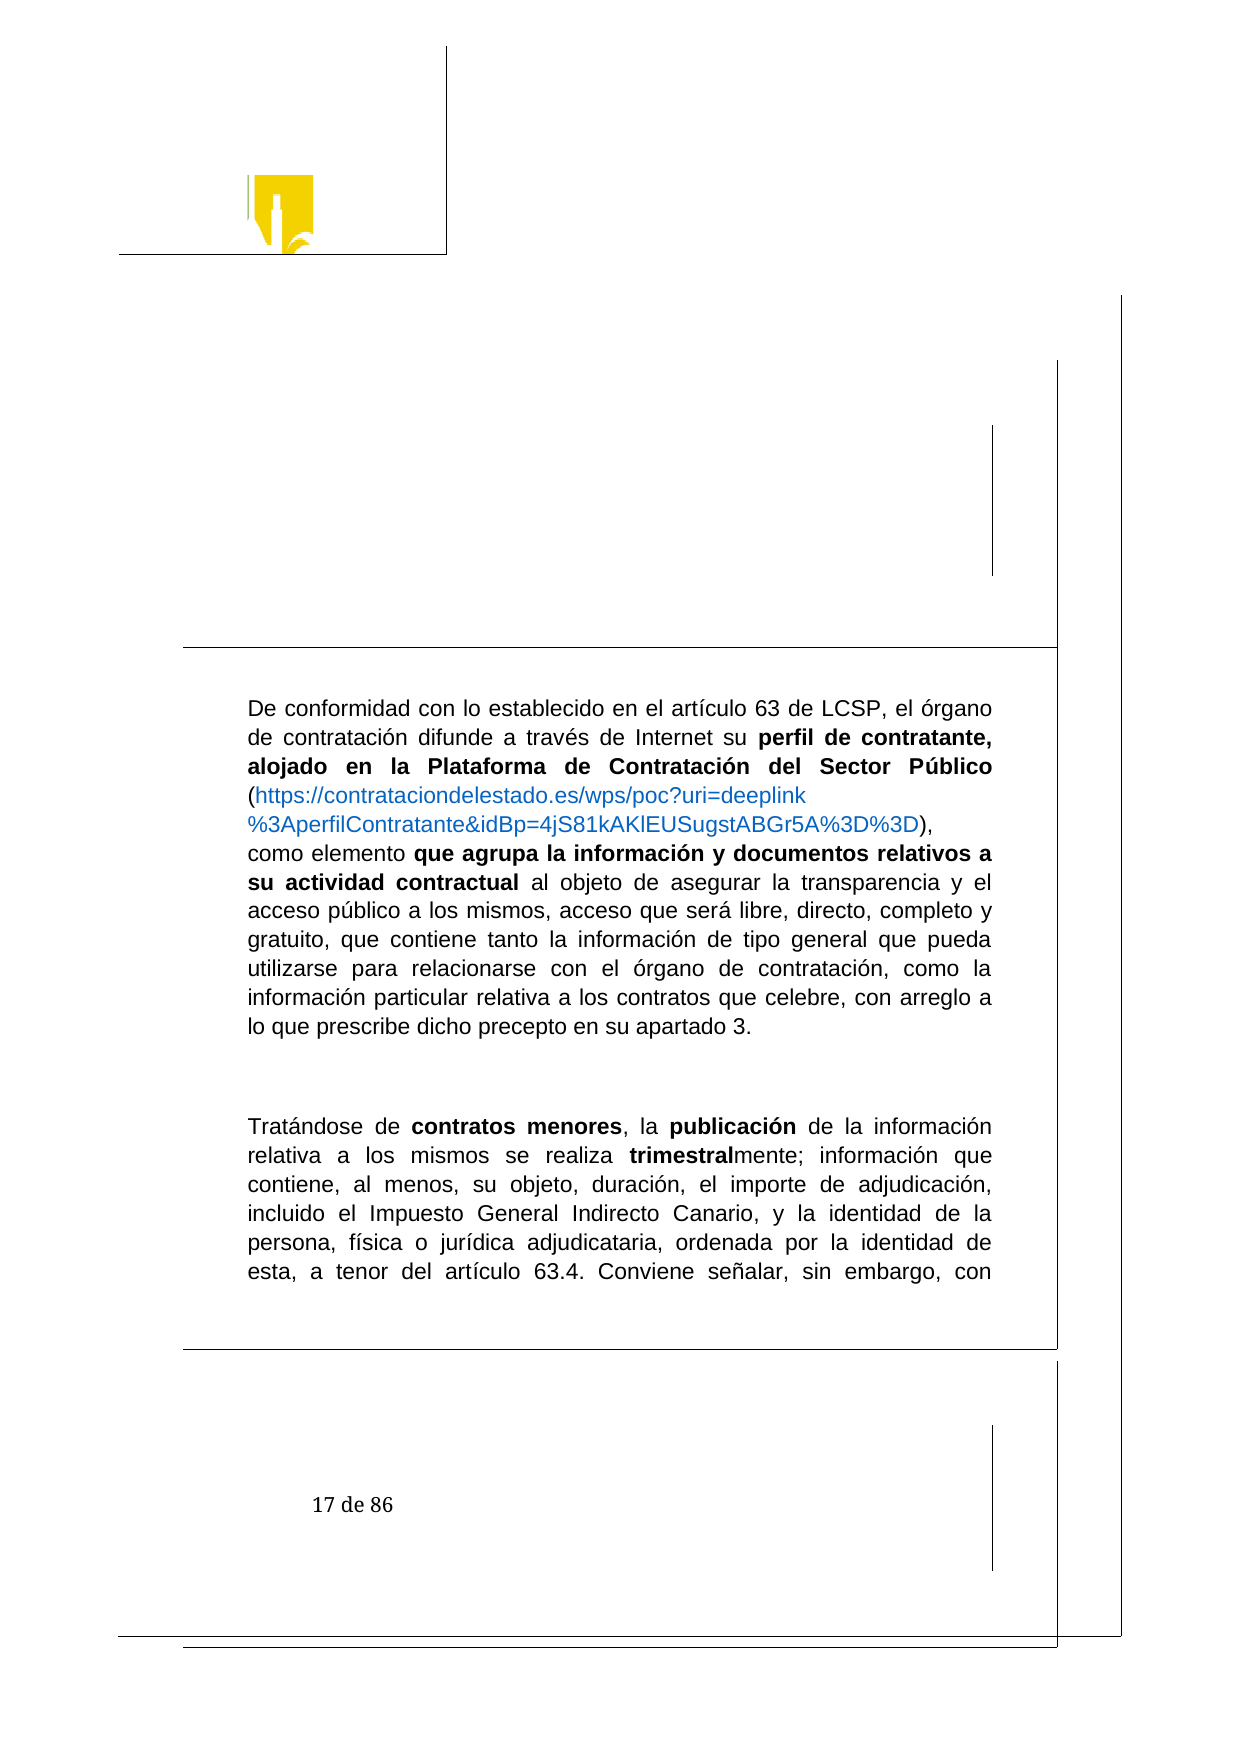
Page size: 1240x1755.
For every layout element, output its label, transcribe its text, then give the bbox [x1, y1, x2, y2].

text Tratándose de contratos menores, la publicación de la información relativa a los mismos se realiza trimestralmente; información que contiene, al menos, su objeto, duración, el importe de adjudicación, incluido el Impuesto General Indirecto Canario, y la identidad de la persona, física o jurídica adjudicataria, ordenada por la identidad de esta, a tenor del artículo 63.4. Conviene señalar, sin embargo, con [183, 1048, 1057, 1349]
text De conformidad con lo establecido en el artículo 63 de LCSP, el órgano de contratación difunde a través de Internet su perfil de contratante, alojado en la Plataforma de Contratación del Sector Público (https://contrataciondelestado.es/wps/poc?uri=deeplink%3AperfilContratante&idBp=4jS81kAKlEUSugstABGr5A%3D%3D), como elemento que agrupa la información y documentos relativos a su actividad contractual al objeto de asegurar la transparencia y el acceso público a los mismos, acceso que será libre, directo, completo y gratuito, que contiene tanto la información de tipo general que pueda utilizarse para relacionarse con el órgano de contratación, como la información particular relativa a los contratos que celebre, con arreglo a lo que prescribe dicho precepto en su apartado 3. [183, 630, 1057, 1039]
